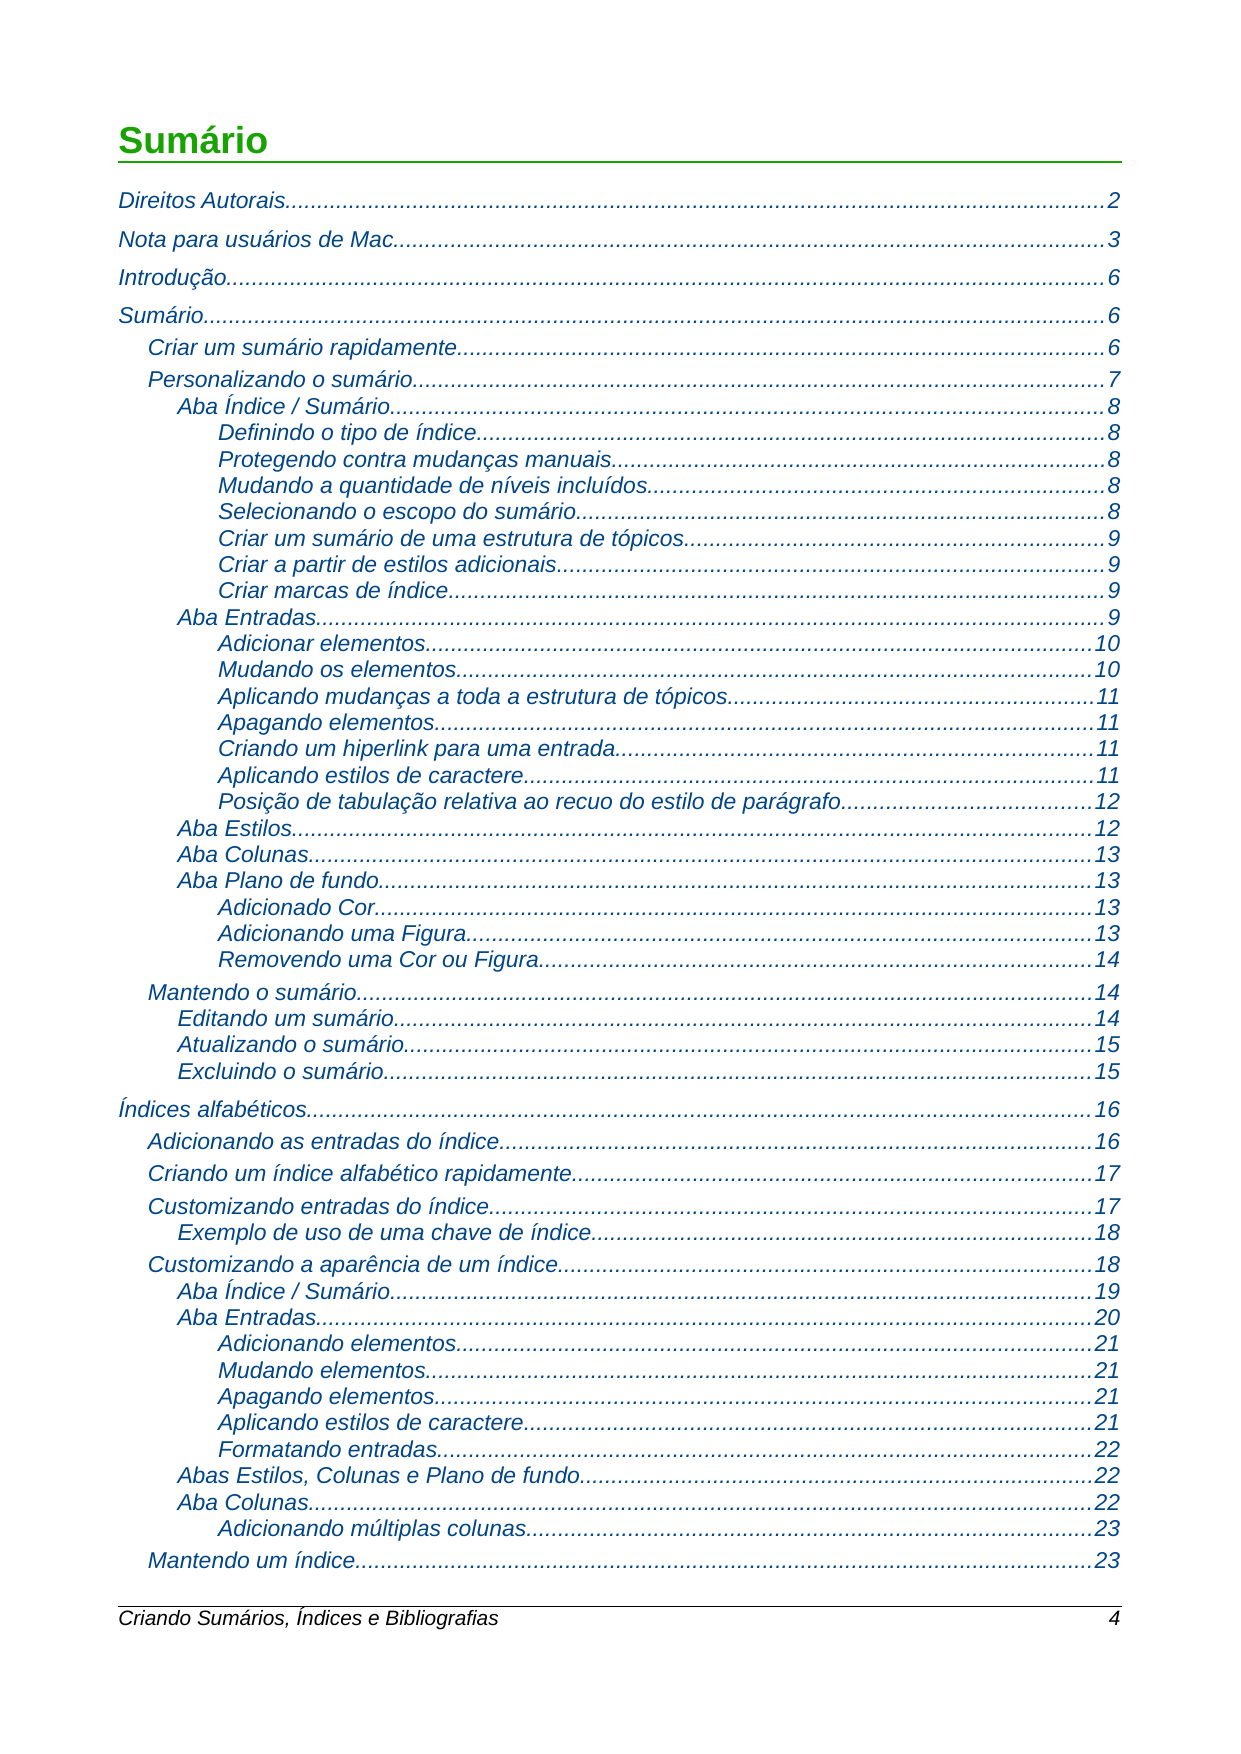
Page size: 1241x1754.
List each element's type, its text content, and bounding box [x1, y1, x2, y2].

text Criar um sumário rapidamente 6 [148, 334, 1122, 361]
text Criando um hiperlink para uma entrada 11 [218, 735, 1122, 762]
text Mudando elementos 21 [218, 1357, 1122, 1383]
text Customizando entradas do índice 17 [148, 1193, 1122, 1219]
text Aba Entradas 9 [177, 604, 1122, 630]
text Introdução 6 [118, 264, 1122, 290]
text Aplicando mudanças a toda a estrutura de tópicos 11 [218, 683, 1122, 709]
text Aba Colunas 22 [177, 1488, 1122, 1515]
text Aba Colunas 13 [177, 841, 1122, 867]
text Selecionando o escopo do sumário 8 [218, 498, 1122, 524]
text Criando um índice alfabético rapidamente 17 [148, 1160, 1122, 1187]
text Formatando entradas 22 [218, 1436, 1122, 1462]
text Atualizando o sumário 15 [177, 1031, 1122, 1058]
text Protegendo contra mudanças manuais 8 [218, 446, 1122, 472]
text Aplicando estilos de caractere 21 [218, 1409, 1122, 1436]
text Aba Estilos 12 [177, 814, 1122, 841]
text Criar a partir de estilos adicionais 9 [218, 551, 1122, 577]
text Índices alfabéticos 16 [118, 1096, 1122, 1122]
text Adicionando as entradas do índice 16 [148, 1128, 1122, 1154]
text Adicionando elementos 21 [218, 1330, 1122, 1357]
text Aplicando estilos de caractere 11 [218, 762, 1122, 788]
text Mudando os elementos 10 [218, 656, 1122, 683]
text Mantendo o sumário 14 [148, 978, 1122, 1005]
text Aba Índice / Sumário 8 [177, 393, 1122, 419]
text Mudando a quantidade de níveis incluídos 8 [218, 472, 1122, 498]
text Criar um sumário de uma estrutura de tópicos 9 [218, 524, 1122, 551]
text Mantendo um índice 23 [148, 1547, 1122, 1573]
text Personalizando o sumário 7 [148, 366, 1122, 393]
text Sumário 6 [118, 302, 1122, 328]
text Aba Entradas 20 [177, 1304, 1122, 1330]
text Exemplo de uso de uma chave de índice 18 [177, 1219, 1122, 1245]
text Aba Índice / Sumário 19 [177, 1278, 1122, 1304]
text Adicionando uma Figura 13 [218, 920, 1122, 946]
text Nota para usuários de Mac 3 [118, 226, 1122, 252]
text Definindo o tipo de índice 8 [218, 419, 1122, 446]
text Posição de tabulação relativa ao recuo do estilo de parágrafo 12 [218, 788, 1122, 814]
text Apagando elementos 21 [218, 1383, 1122, 1409]
text Adicionando múltiplas colunas 23 [218, 1515, 1122, 1541]
text Editando um sumário 14 [177, 1005, 1122, 1031]
text Customizando a aparência de um índice 18 [148, 1251, 1122, 1278]
text Removendo uma Cor ou Figura 14 [218, 946, 1122, 973]
text Abas Estilos, Colunas e Plano de fundo 22 [177, 1462, 1122, 1488]
text Criar marcas de índice 9 [218, 577, 1122, 604]
text Direitos Autorais 2 [118, 187, 1122, 214]
text Adicionar elementos 10 [218, 630, 1122, 656]
text Adicionado Cor 13 [218, 893, 1122, 920]
text Sumário [118, 118, 1122, 161]
text Apagando elementos 11 [218, 709, 1122, 735]
text Aba Plano de fundo 13 [177, 867, 1122, 893]
text Excluindo o sumário 15 [177, 1058, 1122, 1084]
